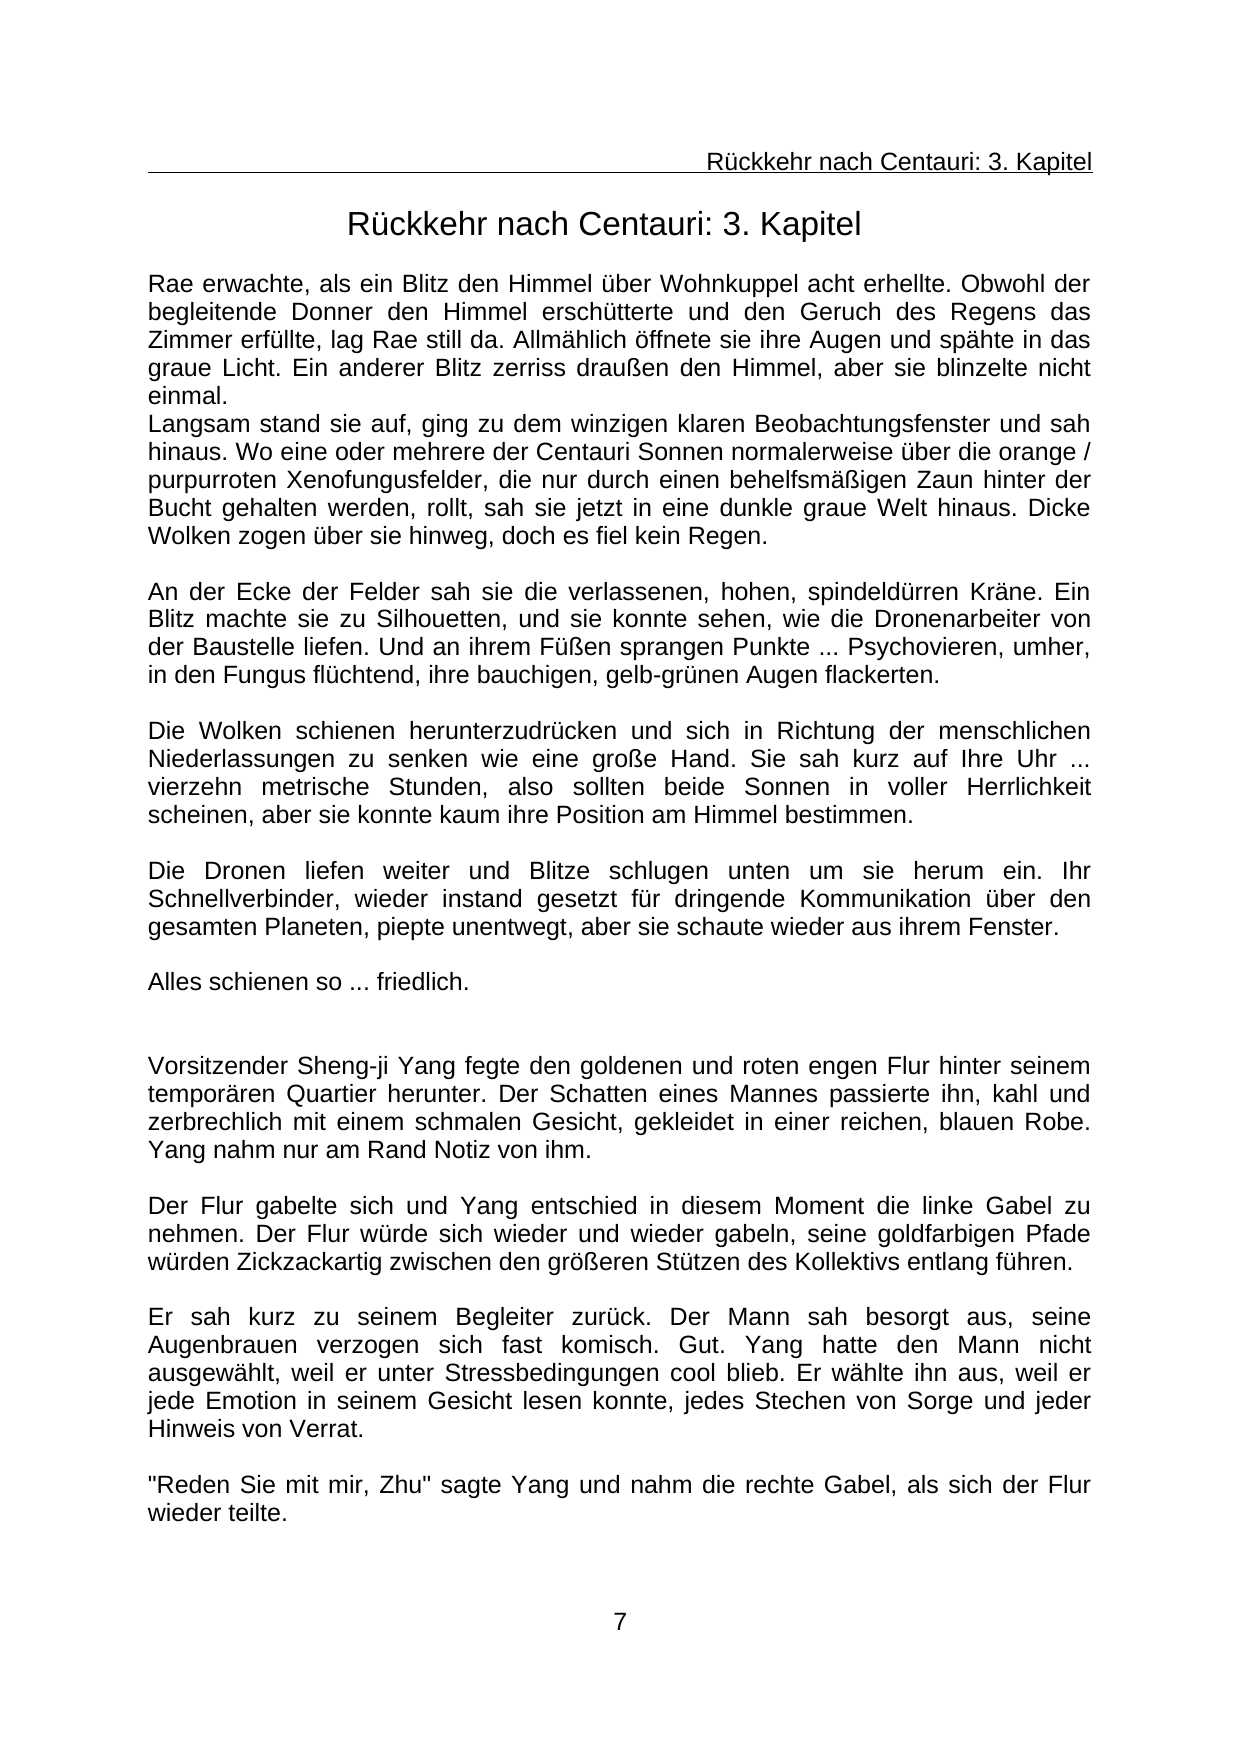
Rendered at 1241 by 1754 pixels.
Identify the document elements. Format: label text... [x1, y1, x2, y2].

text Die Wolken schienen herunterzudrücken und sich in Richtung der menschlichen Niederlassungen zu senken wie eine große Hand. Sie sah kurz auf Ihre Uhr ... vierzehn metrische Stunden, also sollten beide Sonnen in voller Herrlichkeit scheinen, aber sie konnte kaum ihre Position am Himmel bestimmen. [148, 717, 1092, 828]
text Rae erwachte, als ein Blitz den Himmel über Wohnkuppel acht erhellte. Obwohl der begleitende Donner den Himmel erschütterte und den Geruch des Regens das Zimmer erfüllte, lag Rae still da. Allmählich öffnete sie ihre Augen und spähte in das graue Licht. Ein anderer Blitz zerriss draußen den Himmel, aber sie blinzelte nicht einmal. [148, 270, 1092, 410]
text Er sah kurz zu seinem Begleiter zurück. Der Mann sah besorgt aus, seine Augenbrauen verzogen sich fast komisch. Gut. Yang hatte den Mann nicht ausgewählt, weil er unter Stressbedingungen cool blieb. Er wählte ihn aus, weil er jede Emotion in seinem Gesicht lesen konnte, jedes Stechen von Sorge und jeder Hinweis von Verrat. [148, 1303, 1092, 1443]
text An der Ecke der Felder sah sie die verlassenen, hohen, spindeldürren Kräne. Ein Blitz machte sie zu Silhouetten, und sie konnte sehen, wie die Dronenarbeiter von der Baustelle liefen. Und an ihrem Füßen sprangen Punkte ... Psychovieren, umher, in den Fungus flüchtend, ihre bauchigen, gelb-grünen Augen flackerten. [148, 577, 1092, 689]
text Der Flur gabelte sich und Yang entschied in diesem Moment die linke Gabel zu nehmen. Der Flur würde sich wieder und wieder gabeln, seine goldfarbigen Pfade würden Zickzackartig zwischen den größeren Stützen des Kollektivs entlang führen. [148, 1191, 1092, 1275]
text Alles schienen so ... friedlich. [148, 968, 1092, 996]
text Vorsitzender Sheng-ji Yang fegte den goldenen und roten engen Flur hinter seinem temporären Quartier herunter. Der Schatten eines Mannes passierte ihn, kahl und zerbrechlich mit einem schmalen Gesicht, gekleidet in einer reichen, blauen Robe. Yang nahm nur am Rand Notiz von ihm. [148, 1052, 1092, 1163]
text Langsam stand sie auf, ging zu dem winzigen klaren Beobachtungsfenster und sah hinaus. Wo eine oder mehrere der Centauri Sonnen normalerweise über die orange / purpurroten Xenofungusfelder, die nur durch einen behelfsmäßigen Zaun hinter der Bucht gehalten werden, rollt, sah sie jetzt in eine dunkle graue Welt hinaus. Dicke Wolken zogen über sie hinweg, doch es fiel kein Regen. [148, 410, 1092, 549]
text "Reden Sie mit mir, Zhu" sagte Yang und nahm die rechte Gabel, als sich der Flur wieder teilte. [148, 1471, 1092, 1526]
text Die Dronen liefen weiter und Blitze schlugen unten um sie herum ein. Ihr Schnellverbinder, wieder instand gesetzt für dringende Kommunikation über den gesamten Planeten, piepte unentwegt, aber sie schaute wieder aus ihrem Fenster. [148, 856, 1092, 940]
